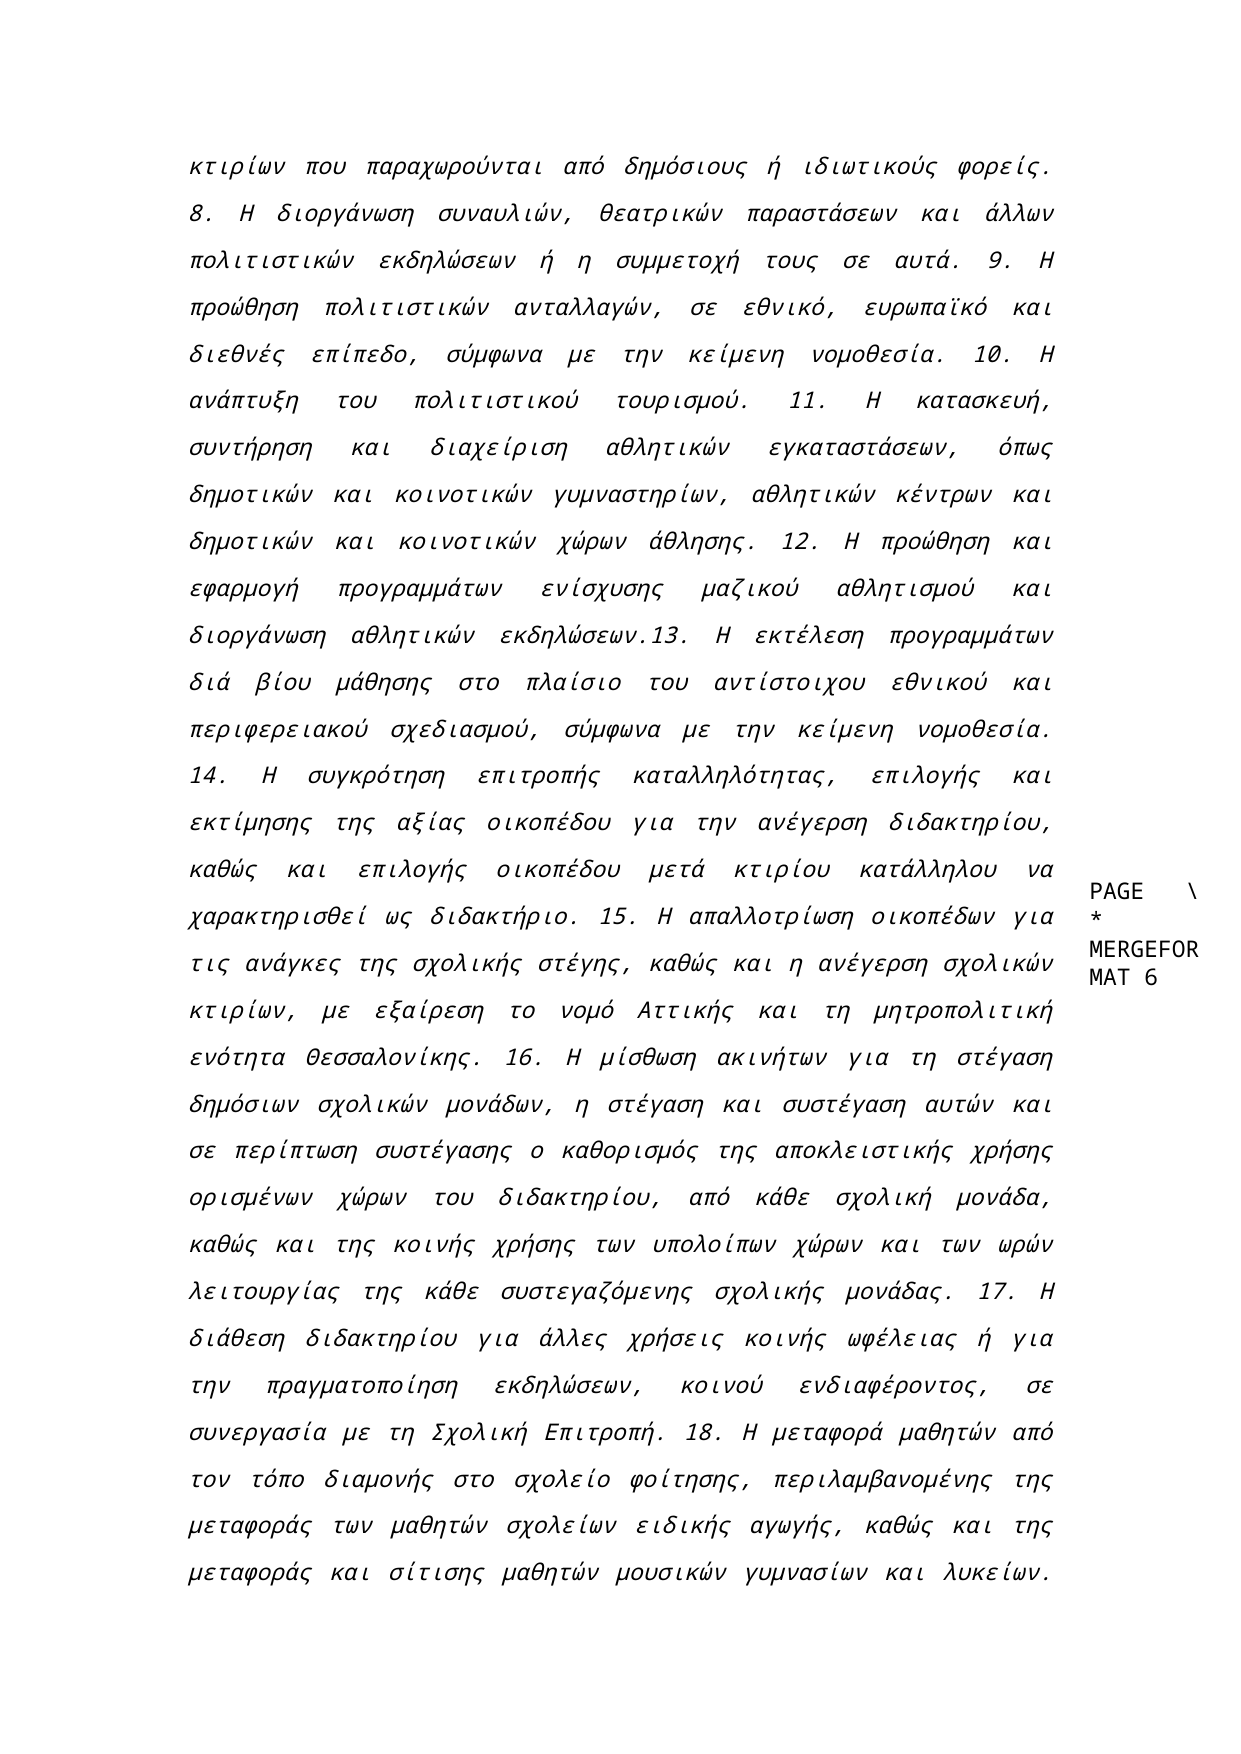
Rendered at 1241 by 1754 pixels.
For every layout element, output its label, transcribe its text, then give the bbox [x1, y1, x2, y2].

subtitle κτιρίων που παραχωρούνται από δημόσιους ή ιδιωτικούς φορείς. 8. Η διοργάνωση συναυλιών, θεατρικών παραστάσεων και άλλων πολιτιστικών εκδηλώσεων ή η συμμετοχή τους σε αυτά. 9. Η προώθηση πολιτιστικών ανταλλαγών, σε εθνικό, ευρωπαϊκό και διεθνές επίπεδο, σύμφωνα με την κείμενη νομοθεσία. 10. Η ανάπτυξη του πολιτιστικού τουρισμού. 11. Η κατασκευή, συντήρηση και διαχείριση αθλητικών εγκαταστάσεων, όπως δημοτικών και κοινοτικών γυμναστηρίων, αθλητικών κέντρων και δημοτικών και κοινοτικών χώρων άθλησης. 12. Η προώθηση και εφαρμογή προγραμμάτων ενίσχυσης μαζικού αθλητισμού και διοργάνωση αθλητικών εκδηλώσεων.13. Η εκτέλεση προγραμμάτων διά βίου μάθησης στο πλαίσιο του αντίστοιχου εθνικού και περιφερειακού σχεδιασμού, σύμφωνα με την κείμενη νομοθεσία. 14. Η συγκρότηση επιτροπής καταλληλότητας, επιλογής και εκτίμησης της αξίας οικοπέδου για την ανέγερση διδακτηρίου, καθώς και επιλογής οικοπέδου μετά κτιρίου κατάλληλου να χαρακτηρισθεί ως διδακτήριο. 15. Η απαλλοτρίωση οικοπέδων για τις ανάγκες της σχολικής στέγης, καθώς και η ανέγερση σχολικών κτιρίων, με εξαίρεση το νομό Αττικής και τη μητροπολιτική ενότητα Θεσσαλονίκης. 16. Η μίσθωση ακινήτων για τη στέγαση δημόσιων σχολικών μονάδων, η στέγαση και συστέγαση αυτών και σε περίπτωση συστέγασης ο καθορισμός της αποκλειστικής χρήσης ορισμένων χώρων του διδακτηρίου, από κάθε σχολική μονάδα, καθώς και της κοινής χρήσης των υπολοίπων χώρων και των ωρών λειτουργίας της κάθε συστεγαζόμενης σχολικής μονάδας. 17. Η διάθεση διδακτηρίου για άλλες χρήσεις κοινής ωφέλειας ή για την πραγματοποίηση εκδηλώσεων, κοινού ενδιαφέροντος, σε συνεργασία με τη Σχολική Επιτροπή. 18. Η μεταφορά μαθητών από τον τόπο διαμονής στο σχολείο φοίτησης, περιλαμβανομένης της μεταφοράς των μαθητών σχολείων ειδικής αγωγής, καθώς και της μεταφοράς και σίτισης μαθητών μουσικών γυμνασίων και λυκείων. [187, 150, 1053, 1587]
